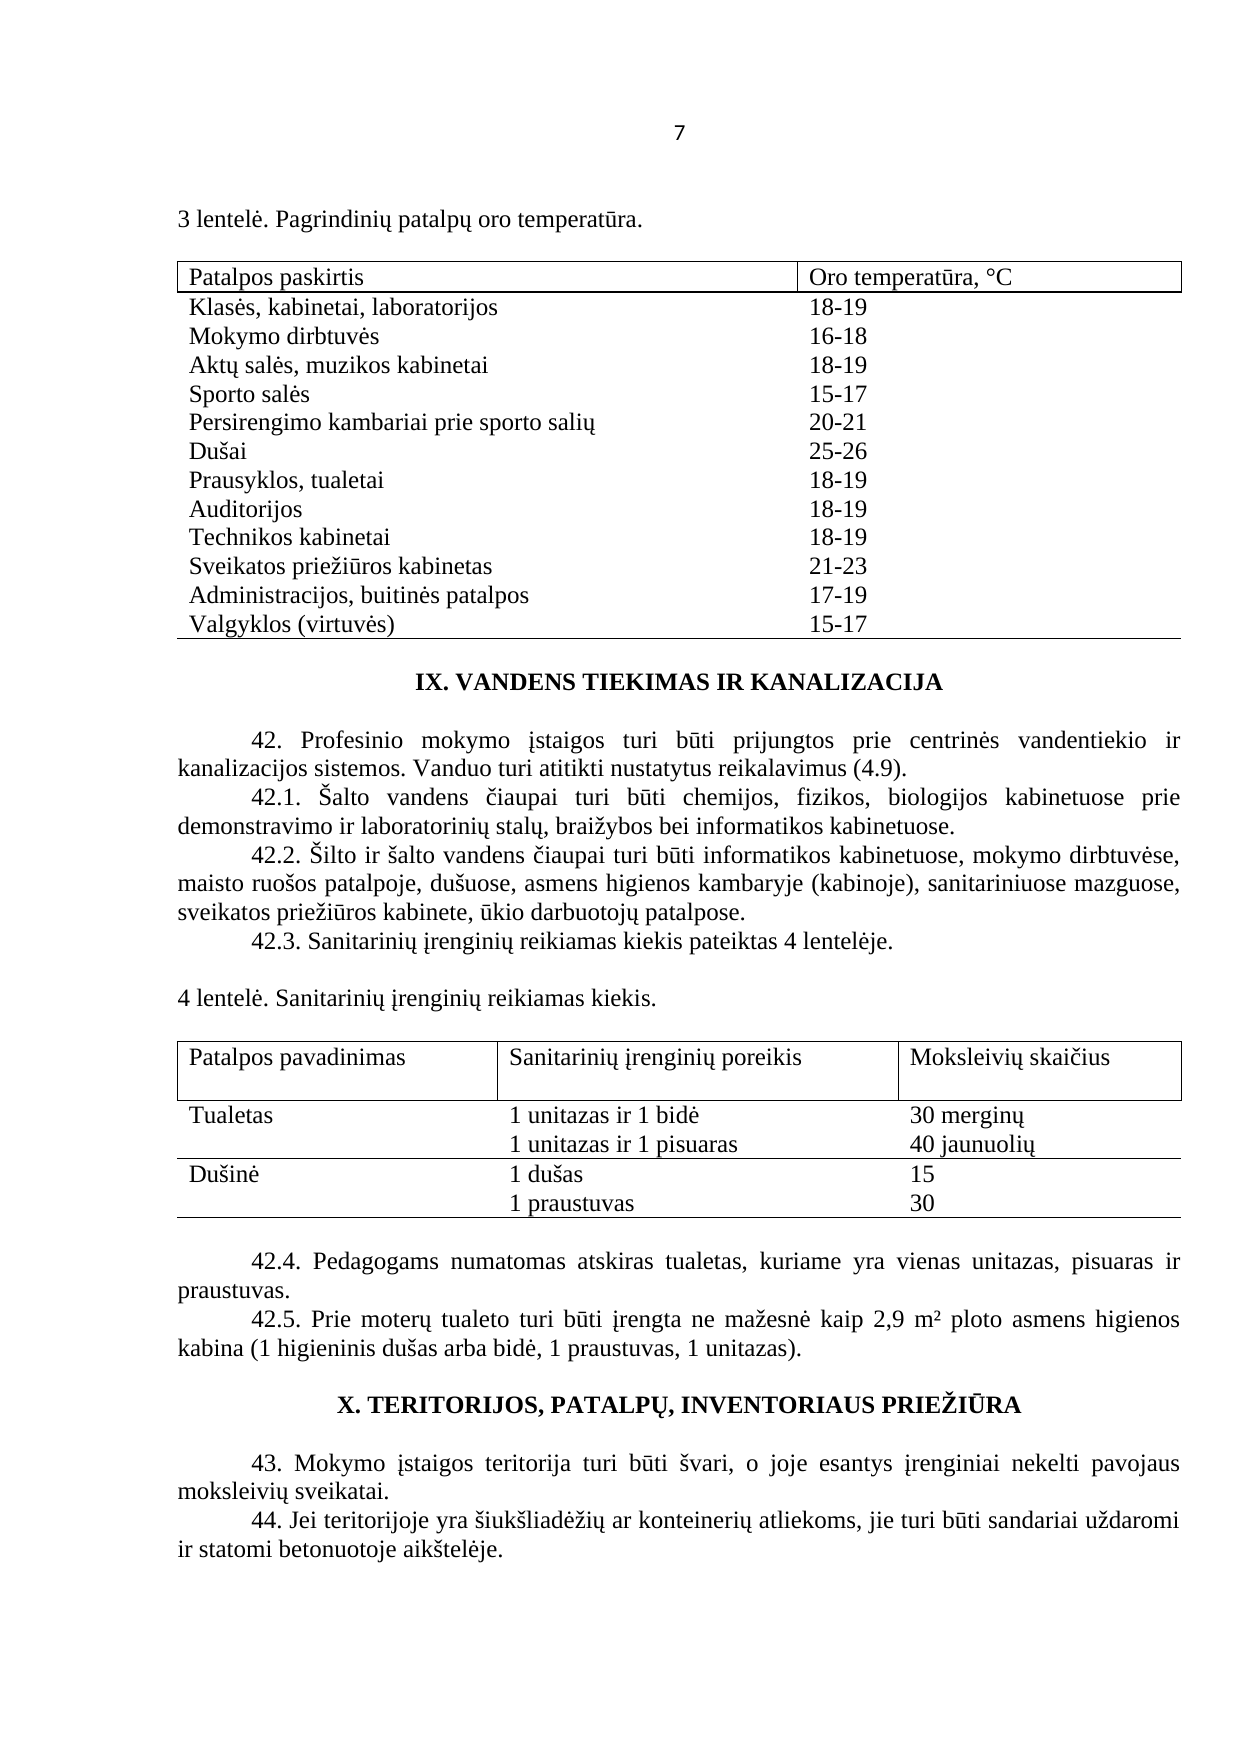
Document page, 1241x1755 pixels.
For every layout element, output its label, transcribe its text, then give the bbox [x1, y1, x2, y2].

text 43. Mokymo įstaigos teritorija turi būti švari, o joje esantys įrenginiai nekelti pavojaus moksleivių sveikatai. [177, 1448, 1181, 1505]
table_cell Administracijos, buitinės patalpos [177, 580, 798, 609]
table_cell 1 unitazas ir 1 bidė 1 unitazas ir 1 pisuaras [498, 1101, 898, 1158]
text 42. Profesinio mokymo įstaigos turi būti prijungtos prie centrinės vandentiekio ir kanalizacijos sistemos. Vanduo turi atitikti nustatytus reikalavimus (4.9). [177, 725, 1181, 782]
table_cell 18-19 [798, 523, 1181, 551]
table_cell 18-19 [798, 465, 1181, 494]
text 4 lentelė. Sanitarinių įrenginių reikiamas kiekis. [177, 983, 1181, 1012]
table_cell Mokymo dirbtuvės [177, 321, 798, 350]
table_cell 15-17 [798, 379, 1181, 407]
table_cell 20-21 [798, 408, 1181, 436]
text IX. VANDENS TIEKIMAS IR KANALIZACIJA [177, 667, 1181, 696]
table_cell Tualetas [177, 1101, 498, 1158]
table_cell 21-23 [798, 551, 1181, 580]
table_cell 25-26 [798, 436, 1181, 465]
table_header Sanitarinių įrenginių poreikis [498, 1042, 898, 1099]
table_cell Valgyklos (virtuvės) [177, 609, 798, 637]
text 42.2. Šilto ir šalto vandens čiaupai turi būti informatikos kabinetuose, mokymo dirbtuvėse, maisto ruošos patalpoje, dušuose, asmens higienos kambaryje (kabinoje), sanitariniuose mazguose, sveikatos priežiūros kabinete, ūkio darbuotojų patalpose. [177, 840, 1181, 926]
table_cell Klasės, kabinetai, laboratorijos [177, 293, 798, 321]
table_cell 15-17 [798, 609, 1181, 637]
table_cell Aktų salės, muzikos kabinetai [177, 350, 798, 379]
table_cell 1 dušas 1 praustuvas [498, 1159, 898, 1217]
table_cell 17-19 [798, 580, 1181, 609]
table_header Patalpos paskirtis [178, 262, 797, 291]
table_header Patalpos pavadinimas [178, 1042, 497, 1099]
text 42.1. Šalto vandens čiaupai turi būti chemijos, fizikos, biologijos kabinetuose prie demonstravimo ir laboratorinių stalų, braižybos bei informatikos kabinetuose. [177, 782, 1181, 840]
text 42.5. Prie moterų tualeto turi būti įrengta ne mažesnė kaip 2,9 m² ploto asmens higienos kabina (1 higieninis dušas arba bidė, 1 praustuvas, 1 unitazas). [177, 1304, 1181, 1361]
table_cell 18-19 [798, 494, 1181, 522]
table_cell Dušai [177, 436, 798, 465]
table_cell Sporto salės [177, 379, 798, 407]
table_cell 15 30 [898, 1159, 1181, 1217]
table_header Moksleivių skaičius [899, 1042, 1181, 1099]
table_cell Sveikatos priežiūros kabinetas [177, 551, 798, 580]
table_cell Persirengimo kambariai prie sporto salių [177, 408, 798, 436]
table_cell 18-19 [798, 350, 1181, 379]
text 44. Jei teritorijoje yra šiukšliadėžių ar konteinerių atliekoms, jie turi būti sandariai uždaromi ir statomi betonuotoje aikštelėje. [177, 1505, 1181, 1563]
table_cell 18-19 [798, 293, 1181, 321]
table_cell Technikos kabinetai [177, 523, 798, 551]
table_cell Dušinė [177, 1159, 498, 1217]
text 42.4. Pedagogams numatomas atskiras tualetas, kuriame yra vienas unitazas, pisuaras ir praustuvas. [177, 1246, 1181, 1304]
table_cell Auditorijos [177, 494, 798, 522]
text 42.3. Sanitarinių įrenginių reikiamas kiekis pateiktas 4 lentelėje. [177, 926, 1181, 955]
table_header Oro temperatūra, °C [798, 262, 1181, 291]
table_cell Prausyklos, tualetai [177, 465, 798, 494]
table_cell 30 merginų 40 jaunuolių [898, 1101, 1181, 1158]
text X. TERITORIJOS, PATALPŲ, INVENTORIAUS PRIEŽIŪRA [177, 1390, 1181, 1419]
table_cell 16-18 [798, 321, 1181, 350]
text 3 lentelė. Pagrindinių patalpų oro temperatūra. [177, 204, 1181, 232]
